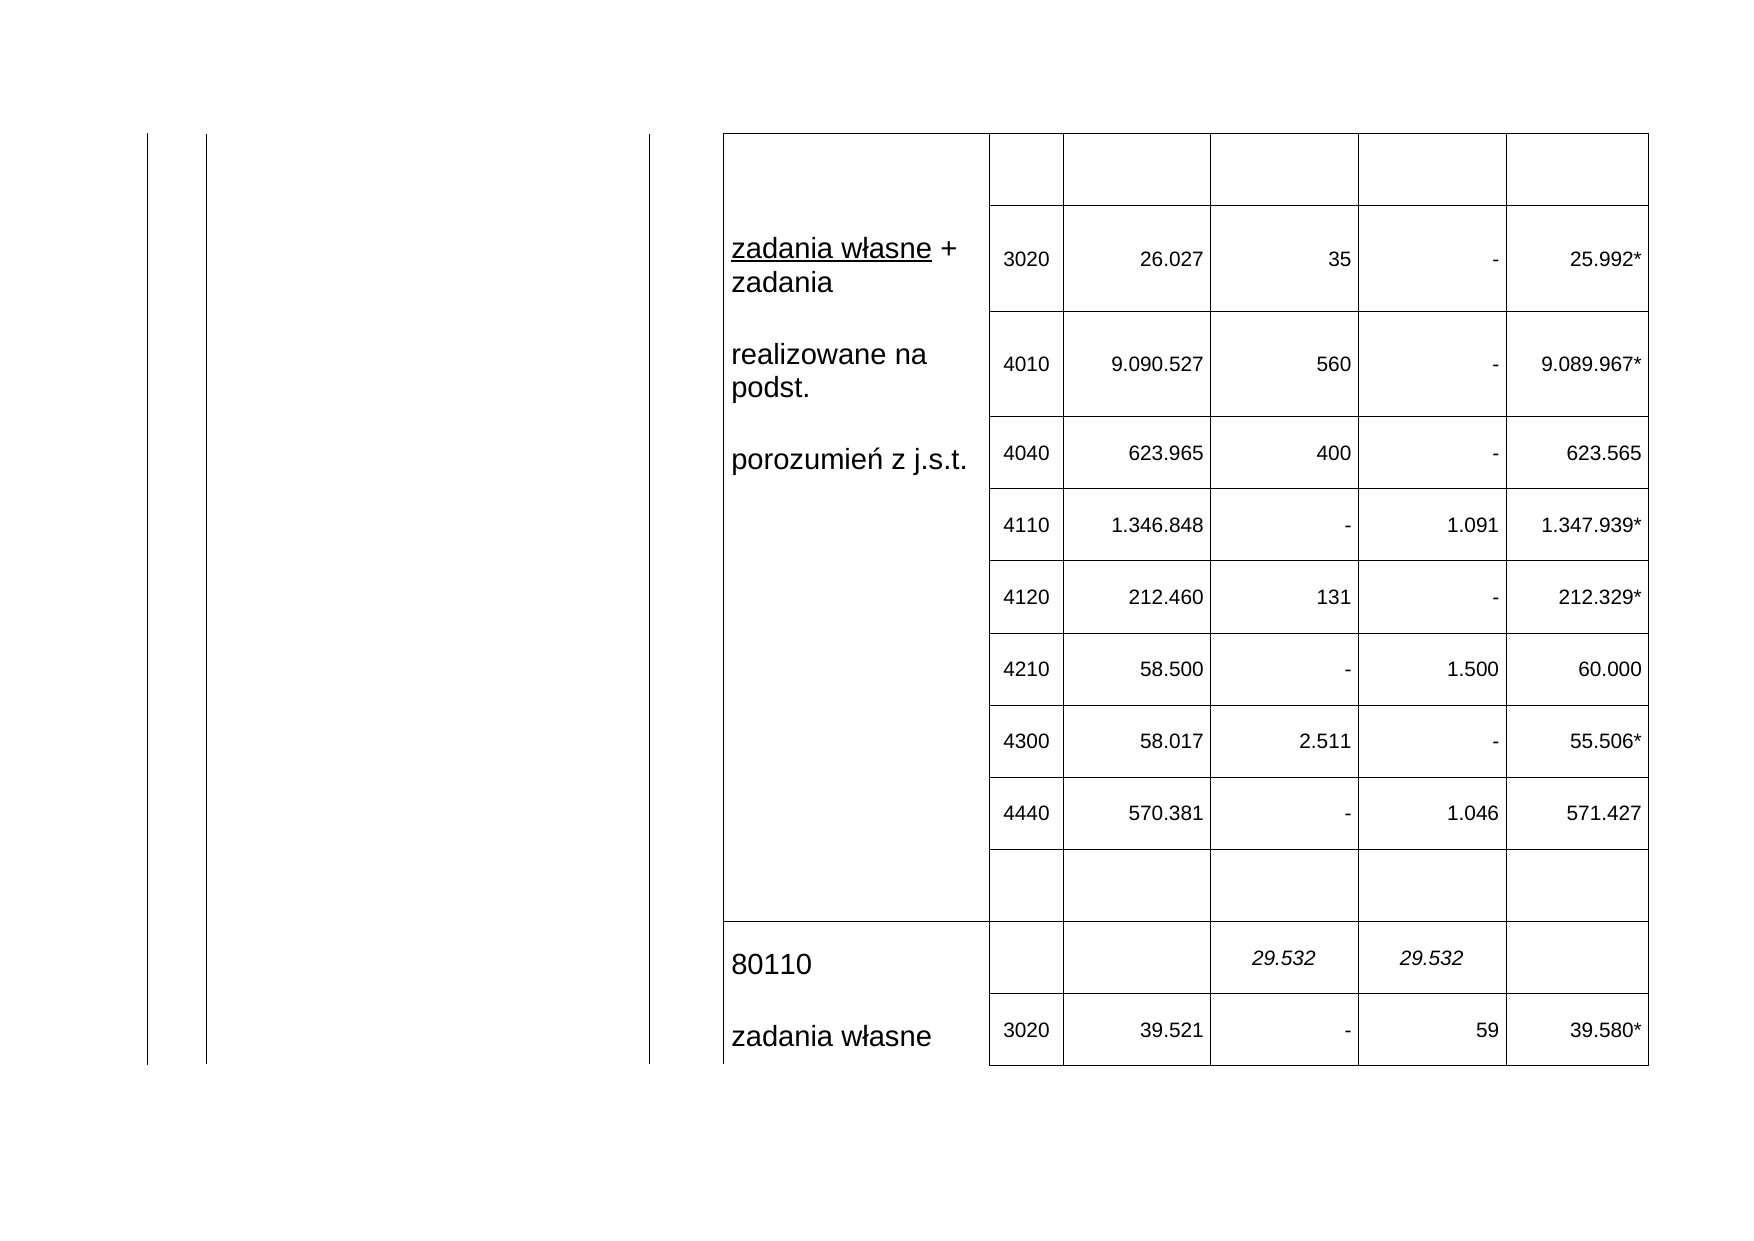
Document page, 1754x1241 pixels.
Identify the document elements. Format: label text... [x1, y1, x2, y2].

table_cell [1211, 134, 1358, 205]
table_cell [724, 488, 989, 560]
table_cell [1064, 922, 1210, 993]
table_cell [1507, 922, 1648, 993]
table_cell [207, 488, 649, 560]
table_cell 623.965 [1064, 417, 1210, 488]
table_cell [990, 134, 1063, 205]
table_cell 212.329* [1507, 561, 1648, 632]
table_cell [207, 705, 649, 777]
table_cell 1.346.848 [1064, 489, 1210, 560]
table_cell [724, 705, 989, 777]
table_cell [148, 488, 206, 560]
table_cell [650, 311, 723, 416]
table_cell [724, 633, 989, 704]
table_cell [650, 849, 723, 921]
table_cell - [1359, 312, 1506, 416]
table_cell 131 [1211, 561, 1358, 632]
table_cell porozumień z j.s.t. [724, 416, 989, 488]
table_cell - [1359, 561, 1506, 632]
table_cell [650, 560, 723, 632]
table_cell [724, 560, 989, 632]
table_cell [148, 633, 206, 704]
table_cell 58.017 [1064, 706, 1210, 777]
table_cell [148, 993, 207, 1065]
table_cell [148, 311, 206, 416]
table_cell 9.089.967* [1507, 312, 1648, 416]
table_cell - [1211, 994, 1358, 1065]
table_cell 29.532 [1211, 922, 1358, 993]
table_cell 25.992* [1507, 206, 1648, 311]
table_cell [1064, 134, 1210, 205]
table_cell 4440 [990, 778, 1063, 849]
table_cell [207, 993, 650, 1065]
table_cell [207, 205, 649, 311]
table_cell [148, 133, 206, 205]
table_cell [148, 560, 206, 632]
table_cell 35 [1211, 206, 1358, 311]
table_cell 1.046 [1359, 778, 1506, 849]
table_cell [207, 849, 649, 921]
table_cell 60.000 [1507, 634, 1648, 704]
table_cell [148, 205, 206, 311]
table_cell 55.506* [1507, 706, 1648, 777]
table_cell [1359, 850, 1506, 921]
table_cell 3020 [990, 206, 1063, 311]
table_cell 59 [1359, 994, 1506, 1065]
table_cell [207, 133, 649, 205]
table_cell 400 [1211, 417, 1358, 488]
table_cell 2.511 [1211, 706, 1358, 777]
table_cell - [1211, 634, 1358, 704]
table_cell - [1359, 706, 1506, 777]
table_cell zadania własne [724, 993, 989, 1065]
table_cell [650, 205, 723, 311]
table_cell - [1359, 417, 1506, 488]
table_cell [724, 777, 989, 849]
table_cell realizowane na podst. [724, 311, 989, 416]
table_cell 39.521 [1064, 994, 1210, 1065]
table_cell 4120 [990, 561, 1063, 632]
table_cell 560 [1211, 312, 1358, 416]
table_cell [650, 921, 723, 993]
table_cell [990, 922, 1063, 993]
table_cell [650, 993, 724, 1065]
table_cell 4040 [990, 417, 1063, 488]
table_cell 4210 [990, 634, 1063, 704]
table_cell [207, 416, 649, 488]
table_cell 1.500 [1359, 634, 1506, 704]
table_cell [207, 311, 649, 416]
table_cell [207, 777, 649, 849]
table_cell [1064, 850, 1210, 921]
table_cell 29.532 [1359, 922, 1506, 993]
table_cell [207, 633, 649, 704]
table_cell [148, 705, 206, 777]
table_cell 623.565 [1507, 417, 1648, 488]
table_cell [724, 134, 989, 205]
table_cell [1359, 134, 1506, 205]
table_cell [207, 921, 649, 993]
table_cell [148, 416, 206, 488]
table_cell zadania własne + zadania [724, 205, 989, 311]
table_cell [650, 416, 723, 488]
table_cell 80110 [724, 922, 989, 993]
table_cell - [1359, 206, 1506, 311]
table_cell 4110 [990, 489, 1063, 560]
table_cell 571.427 [1507, 778, 1648, 849]
table_cell [650, 488, 723, 560]
table_cell 3020 [990, 994, 1063, 1065]
table_cell [1211, 850, 1358, 921]
table_cell [148, 849, 206, 921]
table_cell [990, 850, 1063, 921]
table_cell [650, 777, 723, 849]
table_cell 9.090.527 [1064, 312, 1210, 416]
table_cell 212.460 [1064, 561, 1210, 632]
table_cell [1507, 134, 1648, 205]
table_cell 570.381 [1064, 778, 1210, 849]
table_cell [650, 705, 723, 777]
table_cell [650, 133, 723, 205]
table_cell [148, 921, 206, 993]
table_cell [724, 849, 989, 921]
table_cell 39.580* [1507, 994, 1648, 1065]
table_cell [207, 560, 649, 632]
table_cell 58.500 [1064, 634, 1210, 704]
table_cell [1507, 850, 1648, 921]
table_cell 1.347.939* [1507, 489, 1648, 560]
table_cell 26.027 [1064, 206, 1210, 311]
table_cell - [1211, 489, 1358, 560]
table_cell 4300 [990, 706, 1063, 777]
table_cell [148, 777, 206, 849]
table_cell - [1211, 778, 1358, 849]
table_cell [650, 633, 723, 704]
table_cell 1.091 [1359, 489, 1506, 560]
table_cell 4010 [990, 312, 1063, 416]
